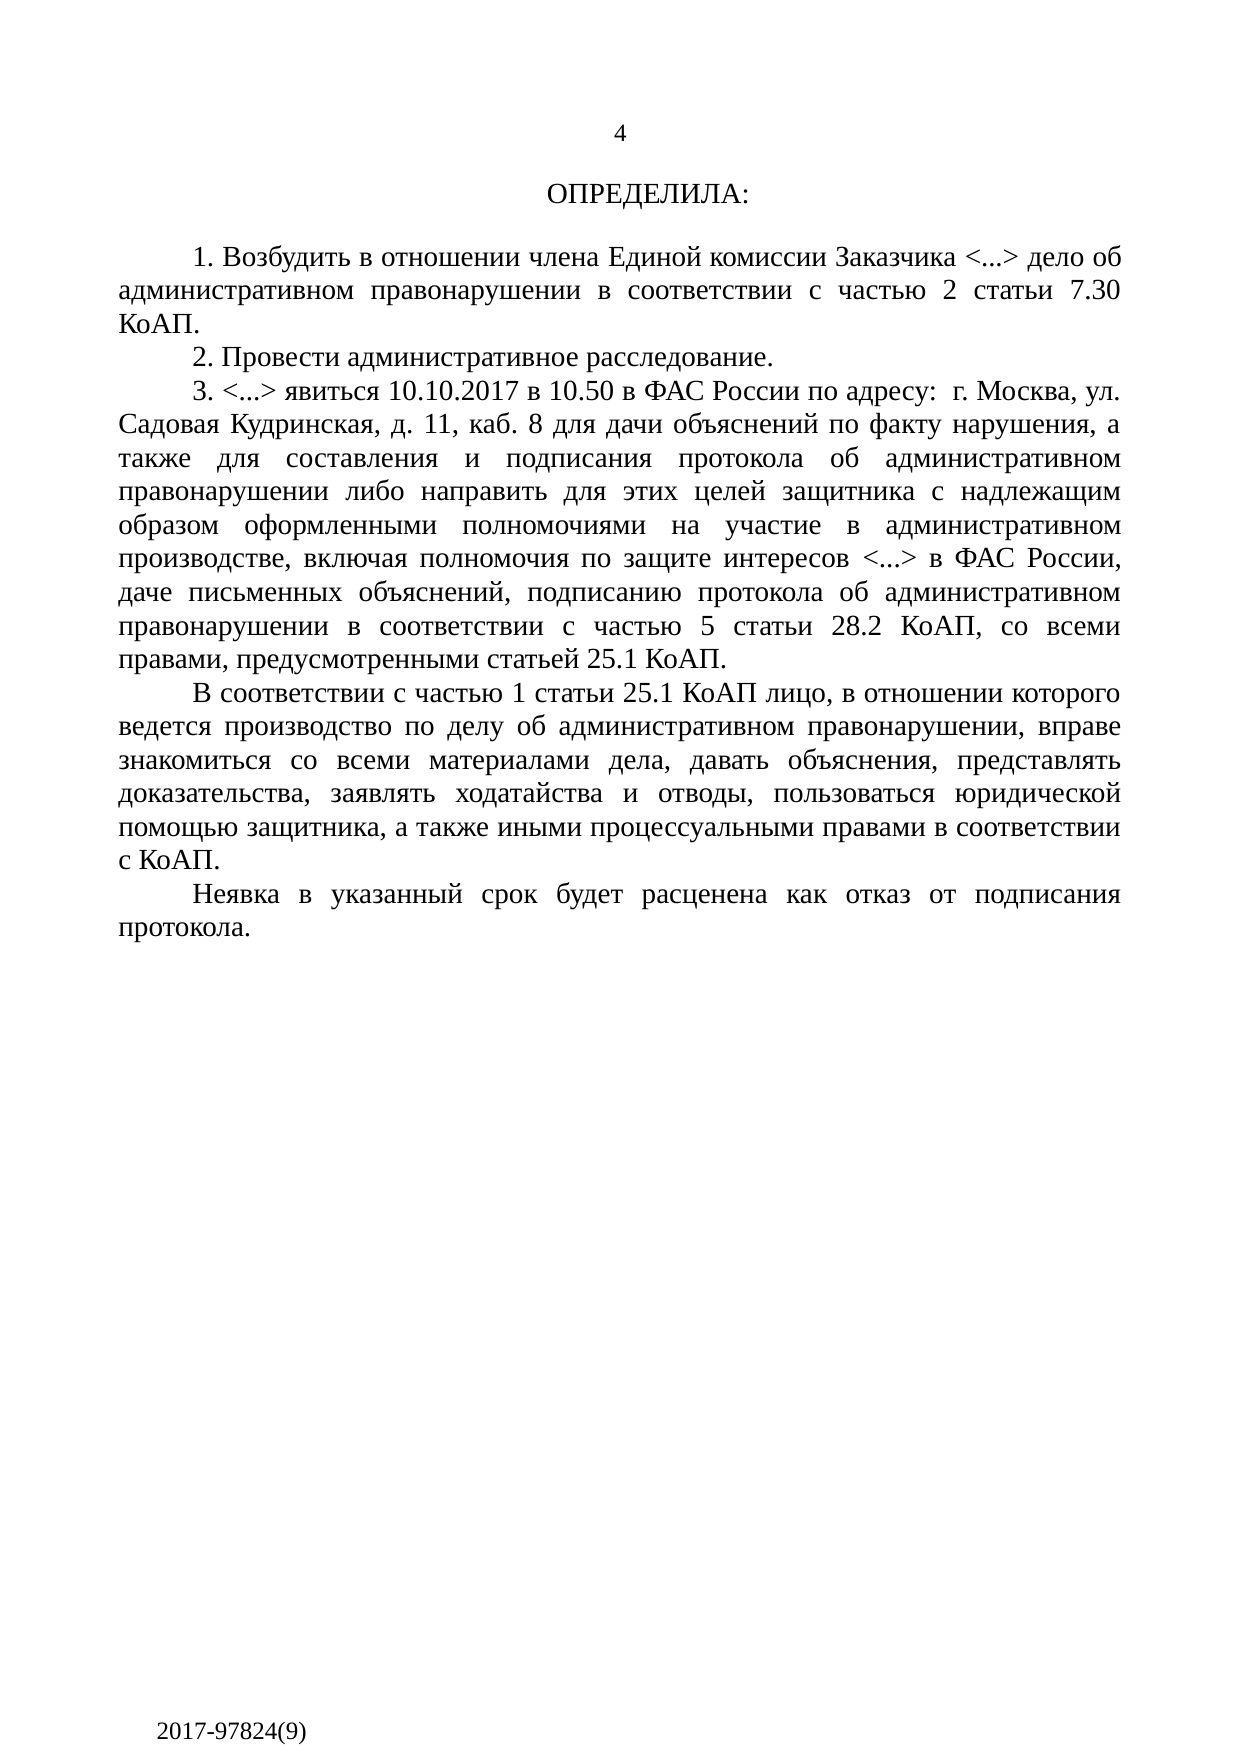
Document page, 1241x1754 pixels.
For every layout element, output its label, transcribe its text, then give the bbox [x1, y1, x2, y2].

text 3. <...> явиться 10.10.2017 в 10.50 в ФАС России по адресу: г. Москва, ул. Садовая Кудринская, д. 11, каб. 8 для дачи объяснений по факту нарушения, а также для составления и подписания протокола об административном правонарушении либо направить для этих целей защитника с надлежащим образом оформленными полномочиями на участие в административном производстве, включая полномочия по защите интересов <...> в ФАС России, даче письменных объяснений, подписанию протокола об административном правонарушении в соответствии с частью 5 статьи 28.2 КоАП, со всеми правами, предусмотренными статьей 25.1 КоАП. [118, 373, 1122, 675]
text ОПРЕДЕЛИЛА: [118, 176, 1122, 210]
text В соответствии с частью 1 статьи 25.1 КоАП лицо, в отношении которого ведется производство по делу об административном правонарушении, вправе знакомиться со всеми материалами дела, давать объяснения, представлять доказательства, заявлять ходатайства и отводы, пользоваться юридической помощью защитника, а также иными процессуальными правами в соответствии с КоАП. [118, 675, 1122, 876]
text Неявка в указанный срок будет расценена как отказ от подписания протокола. [118, 876, 1122, 943]
text 2. Провести административное расследование. [118, 339, 1122, 373]
text 1. Возбудить в отношении члена Единой комиссии Заказчика <...> дело об административном правонарушении в соответствии с частью 2 статьи 7.30 КоАП. [118, 239, 1122, 339]
